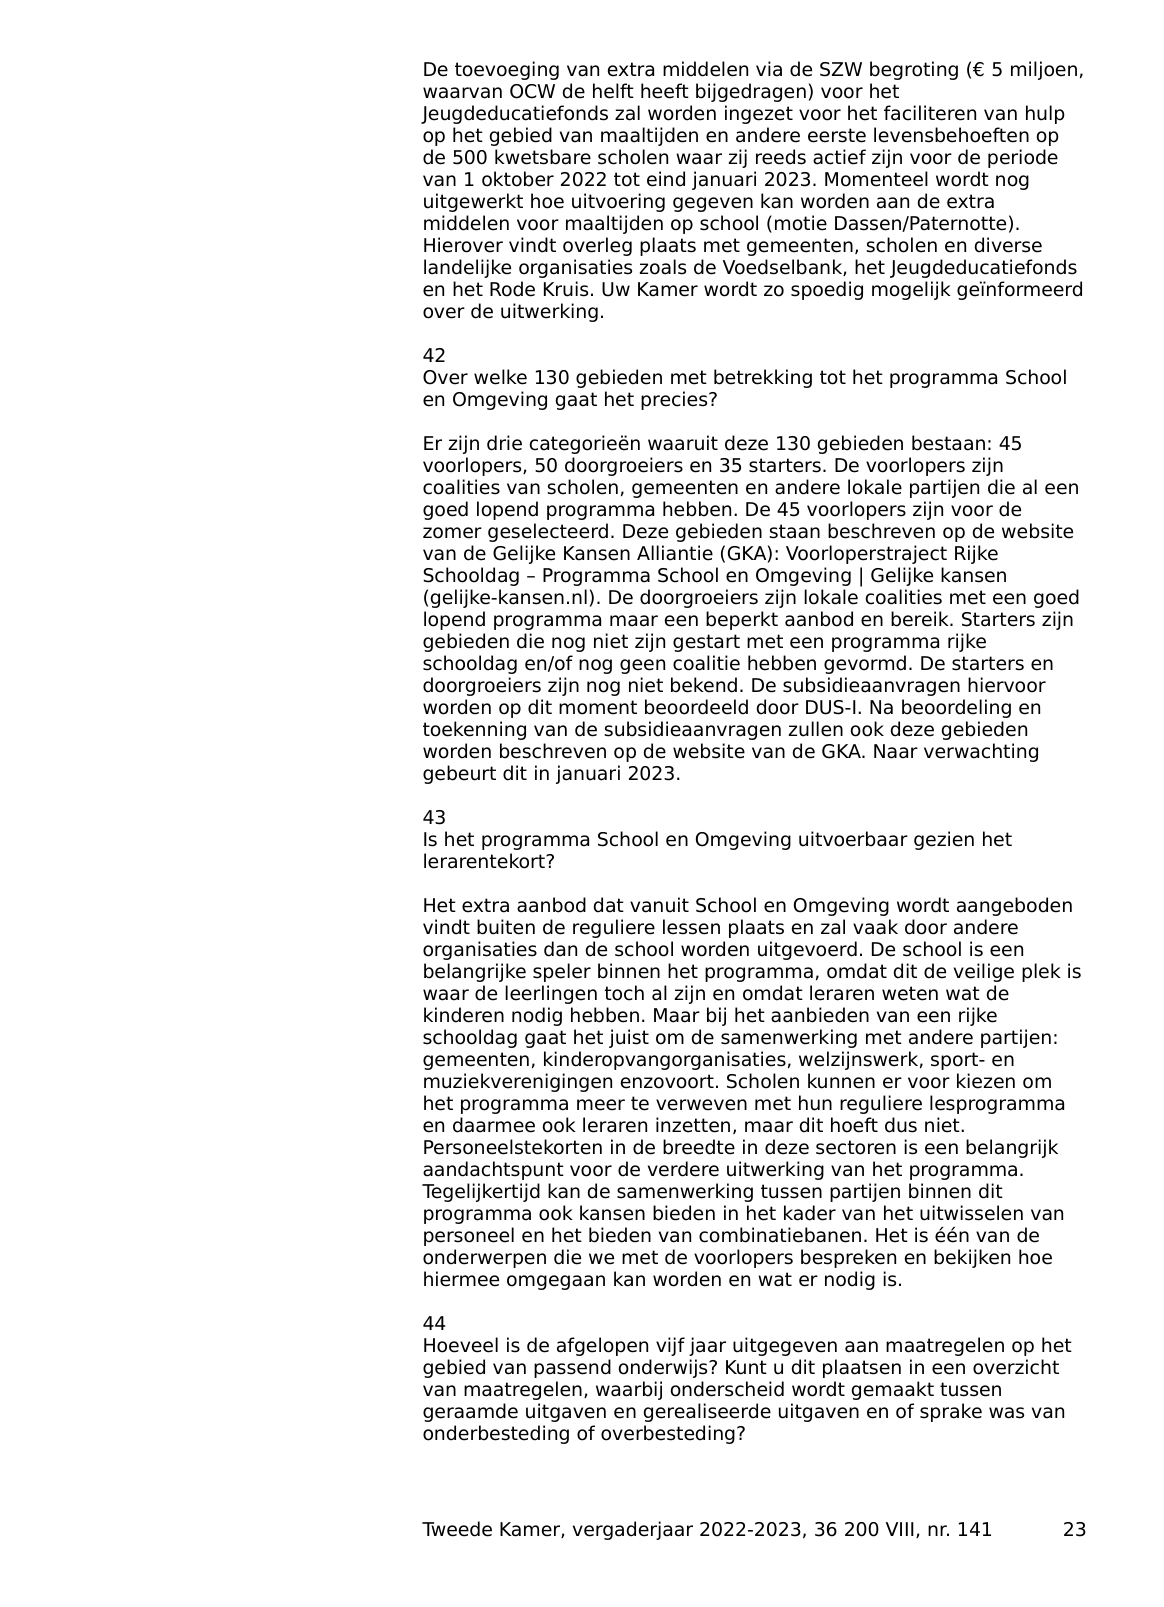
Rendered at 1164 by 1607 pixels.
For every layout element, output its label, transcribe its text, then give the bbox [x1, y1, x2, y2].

text Over welke 130 gebieden met betrekking tot het programma School en Omgeving gaat het precies? [422, 367, 1087, 411]
text 43 [422, 807, 1087, 829]
text De toevoeging van extra middelen via de SZW begroting (€ 5 miljoen, waarvan OCW de helft heeft bijgedragen) voor het Jeugdeducatiefonds zal worden ingezet voor het faciliteren van hulp op het gebied van maaltijden en andere eerste levensbehoeften op de 500 kwetsbare scholen waar zij reeds actief zijn voor de periode van 1 oktober 2022 tot eind januari 2023. Momenteel wordt nog uitgewerkt hoe uitvoering gegeven kan worden aan de extra middelen voor maaltijden op school (motie Dassen/Paternotte). Hierover vindt overleg plaats met gemeenten, scholen en diverse landelijke organisaties zoals de Voedselbank, het Jeugdeducatiefonds en het Rode Kruis. Uw Kamer wordt zo spoedig mogelijk geïnformeerd over de uitwerking. [422, 59, 1087, 323]
text Hoeveel is de afgelopen vijf jaar uitgegeven aan maatregelen op het gebied van passend onderwijs? Kunt u dit plaatsen in een overzicht van maatregelen, waarbij onderscheid wordt gemaakt tussen geraamde uitgaven en gerealiseerde uitgaven en of sprake was van onderbesteding of overbesteding? [422, 1335, 1087, 1445]
text Het extra aanbod dat vanuit School en Omgeving wordt aangeboden vindt buiten de reguliere lessen plaats en zal vaak door andere organisaties dan de school worden uitgevoerd. De school is een belangrijke speler binnen het programma, omdat dit de veilige plek is waar de leerlingen toch al zijn en omdat leraren weten wat de kinderen nodig hebben. Maar bij het aanbieden van een rijke schooldag gaat het juist om de samenwerking met andere partijen: gemeenten, kinderopvangorganisaties, welzijnswerk, sport- en muziekverenigingen enzovoort. Scholen kunnen er voor kiezen om het programma meer te verweven met hun reguliere lesprogramma en daarmee ook leraren inzetten, maar dit hoeft dus niet. Personeelstekorten in de breedte in deze sectoren is een belangrijk aandachtspunt voor de verdere uitwerking van het programma. Tegelijkertijd kan de samenwerking tussen partijen binnen dit programma ook kansen bieden in het kader van het uitwisselen van personeel en het bieden van combinatiebanen. Het is één van de onderwerpen die we met de voorlopers bespreken en bekijken hoe hiermee omgegaan kan worden en wat er nodig is. [422, 895, 1087, 1291]
text 42 [422, 345, 1087, 367]
text Is het programma School en Omgeving uitvoerbaar gezien het lerarentekort? [422, 829, 1087, 873]
text 44 [422, 1313, 1087, 1335]
text Er zijn drie categorieën waaruit deze 130 gebieden bestaan: 45 voorlopers, 50 doorgroeiers en 35 starters. De voorlopers zijn coalities van scholen, gemeenten en andere lokale partijen die al een goed lopend programma hebben. De 45 voorlopers zijn voor de zomer geselecteerd. Deze gebieden staan beschreven op de website van de Gelijke Kansen Alliantie (GKA): Voorloperstraject Rijke Schooldag – Programma School en Omgeving | Gelijke kansen (gelijke-kansen.nl). De doorgroeiers zijn lokale coalities met een goed lopend programma maar een beperkt aanbod en bereik. Starters zijn gebieden die nog niet zijn gestart met een programma rijke schooldag en/of nog geen coalitie hebben gevormd. De starters en doorgroeiers zijn nog niet bekend. De subsidieaanvragen hiervoor worden op dit moment beoordeeld door DUS-I. Na beoordeling en toekenning van de subsidieaanvragen zullen ook deze gebieden worden beschreven op de website van de GKA. Naar verwachting gebeurt dit in januari 2023. [422, 433, 1087, 785]
